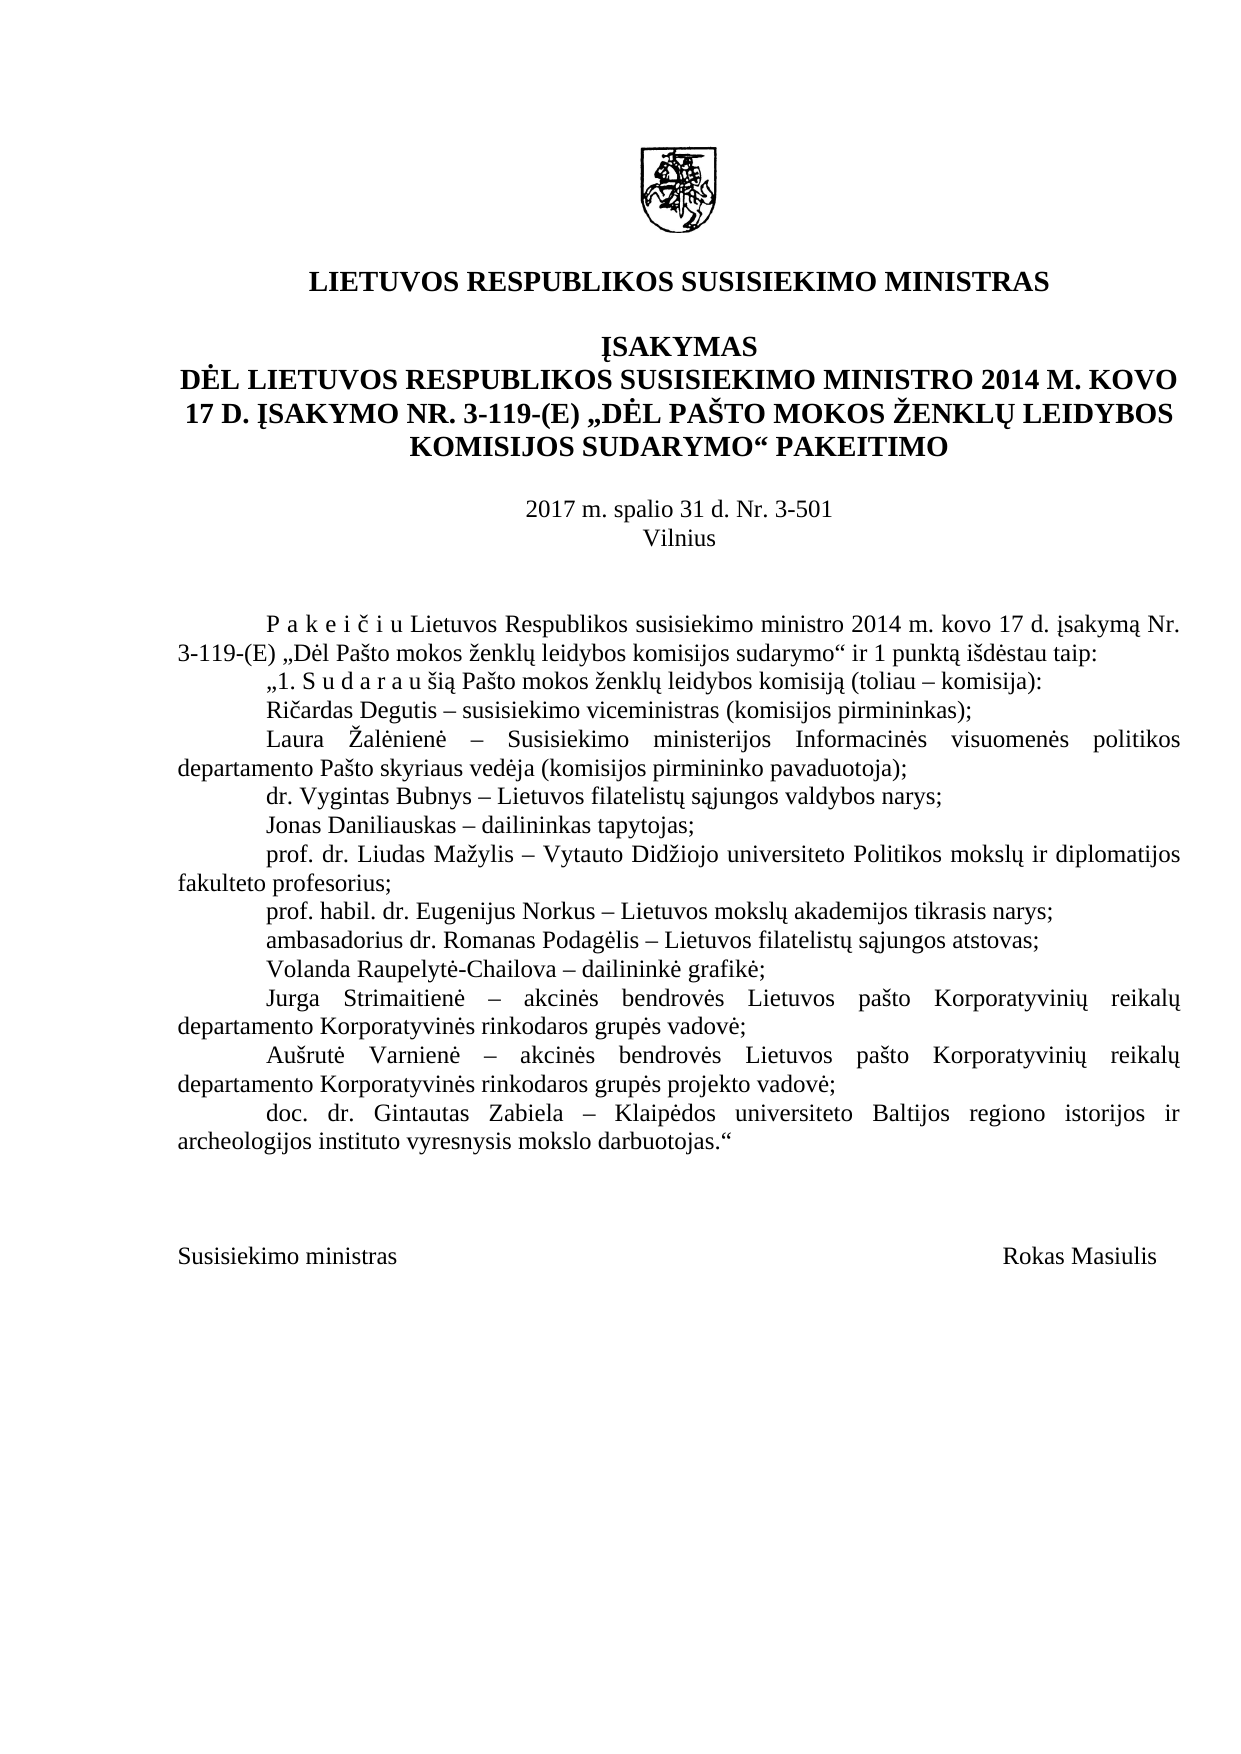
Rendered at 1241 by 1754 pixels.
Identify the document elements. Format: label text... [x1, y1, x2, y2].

text „1. S u d a r a u šią Pašto mokos ženklų leidybos komisiją (toliau – komisija): [177, 666, 1181, 695]
text P a k e i č i u Lietuvos Respublikos susisiekimo ministro 2014 m. kovo 17 d. įsakymą Nr. 3-119-(E) „Dėl Pašto mokos ženklų leidybos komisijos sudarymo“ ir 1 punktą išdėstau taip: [177, 609, 1181, 666]
text dr. Vygintas Bubnys – Lietuvos filatelistų sąjungos valdybos narys; [177, 781, 1181, 810]
text Jonas Daniliauskas – dailininkas tapytojas; [177, 810, 1181, 839]
text Vilnius [177, 523, 1181, 551]
text Aušrutė Varnienė – akcinės bendrovės Lietuvos pašto Korporatyvinių reikalų departamento Korporatyvinės rinkodaros grupės projekto vadovė; [177, 1040, 1181, 1098]
text prof. habil. dr. Eugenijus Norkus – Lietuvos mokslų akademijos tikrasis narys; [177, 896, 1181, 925]
text DĖL LIETUVOS RESPUBLIKOS SUSISIEKIMO MINISTRO 2014 M. KOVO 17 D. ĮSAKYMO NR. 3-119-(E) „DĖL PAŠTO MOKOS ŽENKLŲ LEIDYBOS KOMISIJOS SUDARYMO“ PAKEITIMO [177, 362, 1181, 463]
text 2017 m. spalio 31 d. Nr. 3-501 [177, 494, 1181, 523]
text doc. dr. Gintautas Zabiela – Klaipėdos universiteto Baltijos regiono istorijos ir archeologijos instituto vyresnysis mokslo darbuotojas.“ [177, 1098, 1181, 1155]
text Laura Žalėnienė – Susisiekimo ministerijos Informacinės visuomenės politikos departamento Pašto skyriaus vedėja (komisijos pirmininko pavaduotoja); [177, 724, 1181, 781]
text Susisiekimo ministras Rokas Masiulis [177, 1241, 1181, 1270]
text ambasadorius dr. Romanas Podagėlis – Lietuvos filatelistų sąjungos atstovas; [177, 925, 1181, 954]
text Volanda Raupelytė-Chailova – dailininkė grafikė; [177, 954, 1181, 983]
text Jurga Strimaitienė – akcinės bendrovės Lietuvos pašto Korporatyvinių reikalų departamento Korporatyvinės rinkodaros grupės vadovė; [177, 983, 1181, 1040]
text LIETUVOS RESPUBLIKOS SUSISIEKIMO MINISTRAS [177, 264, 1181, 297]
text Ričardas Degutis – susisiekimo viceministras (komisijos pirmininkas); [177, 695, 1181, 724]
text prof. dr. Liudas Mažylis – Vytauto Didžiojo universiteto Politikos mokslų ir diplomatijos fakulteto profesorius; [177, 839, 1181, 896]
text ĮSAKYMAS [177, 329, 1181, 362]
